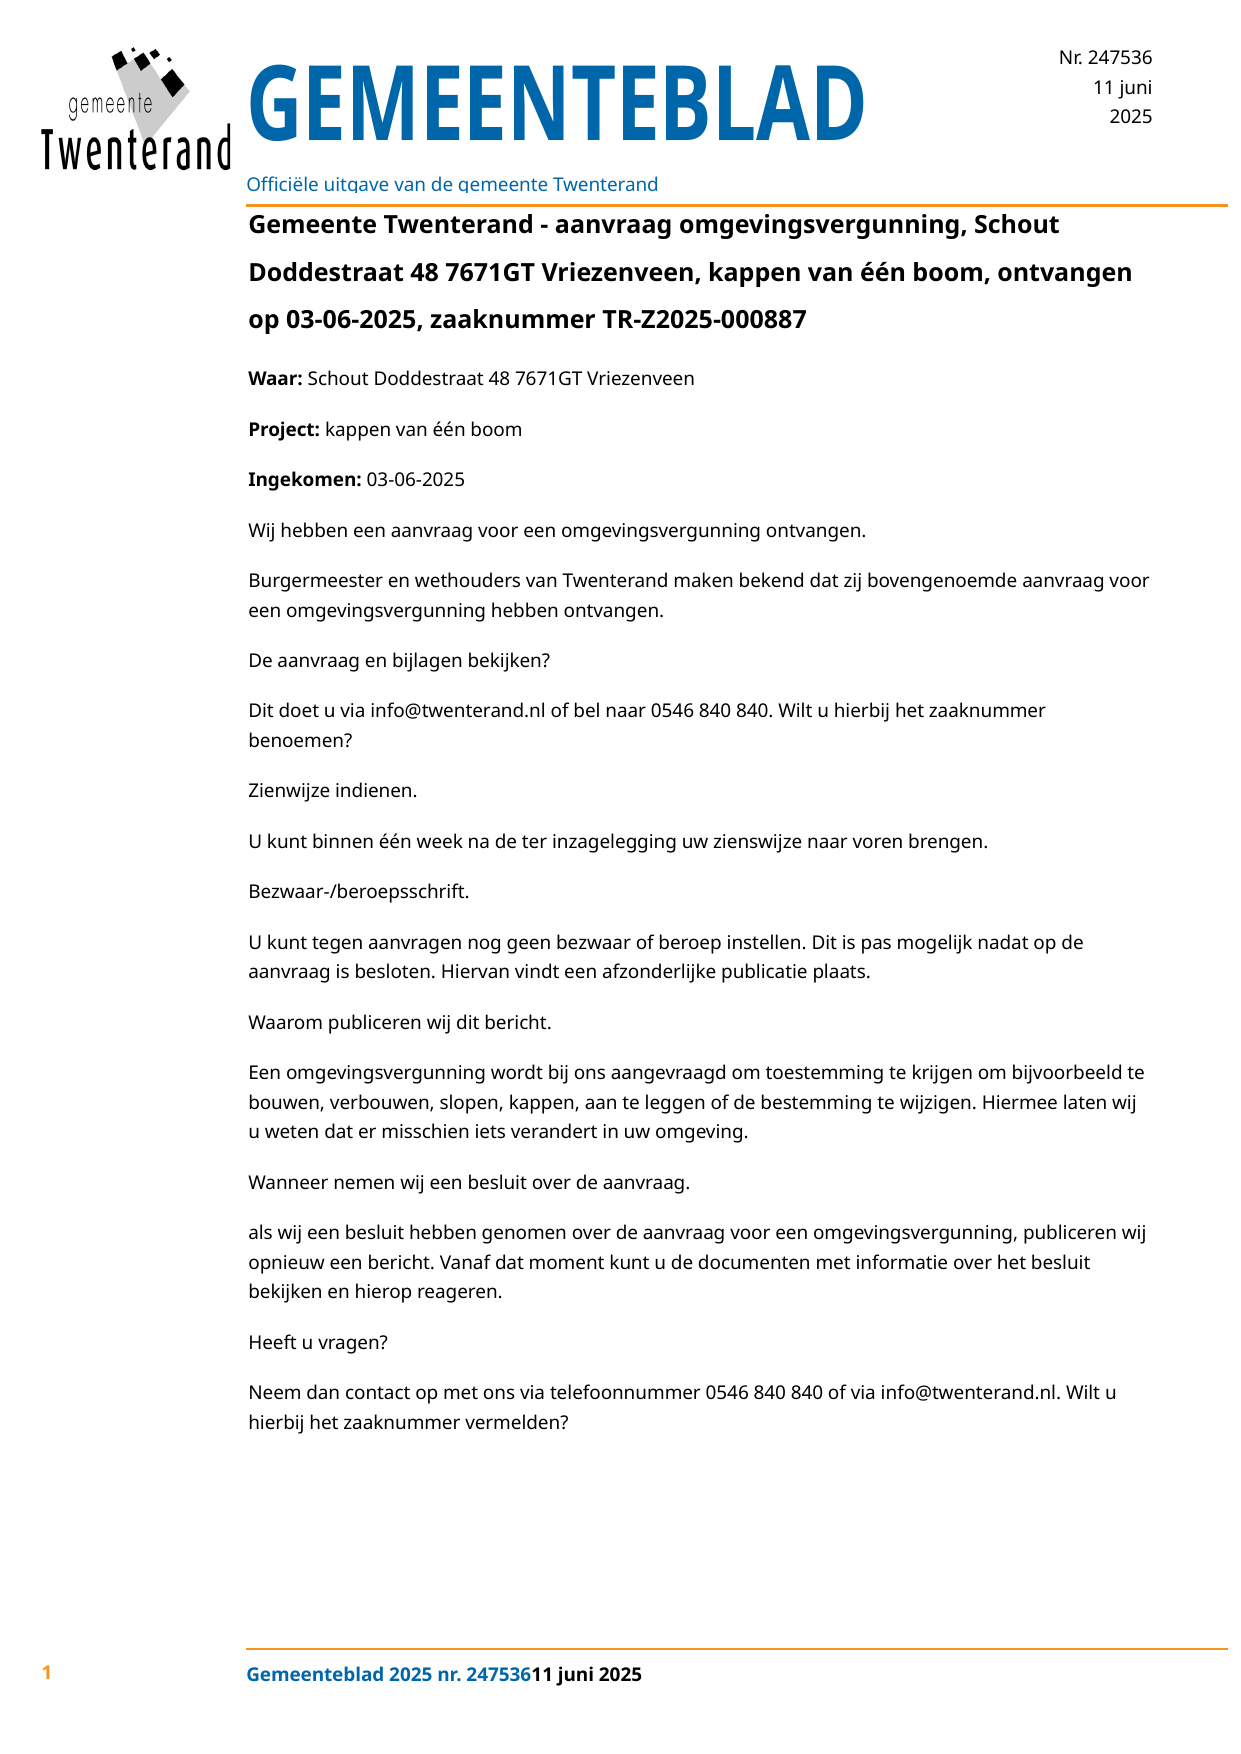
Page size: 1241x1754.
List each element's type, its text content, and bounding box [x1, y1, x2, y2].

text Heeft u vragen? [248, 1329, 1152, 1354]
text Een omgevingsvergunning wordt bij ons aangevraagd om toestemming te krijgen om bijvoorbeeld te bouwen, verbouwen, slopen, kappen, aan te leggen of de bestemming te wijzigen. Hiermee laten wij u weten dat er misschien iets verandert in uw omgeving. [248, 1059, 1152, 1144]
text Dit doet u via info@twenterand.nl of bel naar 0546 840 840. Wilt u hierbij het zaaknummer benoemen? [248, 698, 1152, 753]
text Waar: Schout Doddestraat 48 7671GT Vriezenveen [248, 366, 1152, 391]
text Neem dan contact op met ons via telefoonnummer 0546 840 840 of via info@twenterand.nl. Wilt u hierbij het zaaknummer vermelden? [248, 1379, 1152, 1434]
text De aanvraag en bijlagen bekijken? [248, 647, 1152, 673]
text Gemeente Twenterand - aanvraag omgevingsvergunning, Schout Doddestraat 48 7671GT Vriezenveen, kappen van één boom, ontvangen op 03-06-2025, zaaknummer TR-Z2025-000887 [248, 207, 1152, 336]
text U kunt binnen één week na de ter inzagelegging uw zienswijze naar voren brengen. [248, 828, 1152, 854]
text U kunt tegen aanvragen nog geen bezwaar of beroep instellen. Dit is pas mogelijk nadat op de aanvraag is besloten. Hiervan vindt een afzonderlijke publicatie plaats. [248, 929, 1152, 984]
picture [41, 47, 231, 172]
text als wij een besluit hebben genomen over de aanvraag voor een omgevingsvergunning, publiceren wij opnieuw een bericht. Vanaf dat moment kunt u de documenten met informatie over het besluit bekijken en hierop reageren. [248, 1219, 1152, 1304]
text Waarom publiceren wij dit bericht. [248, 1009, 1152, 1034]
text Project: kappen van één boom [248, 416, 1152, 442]
text Ingekomen: 03-06-2025 [248, 466, 1152, 492]
text Bezwaar-/beroepsschrift. [248, 878, 1152, 904]
text Wij hebben een aanvraag voor een omgevingsvergunning ontvangen. [248, 517, 1152, 542]
text Zienwijze indienen. [248, 778, 1152, 803]
text Burgermeester en wethouders van Twenterand maken bekend dat zij bovengenoemde aanvraag voor een omgevingsvergunning hebben ontvangen. [248, 567, 1152, 622]
text Wanneer nemen wij een besluit over de aanvraag. [248, 1169, 1152, 1194]
